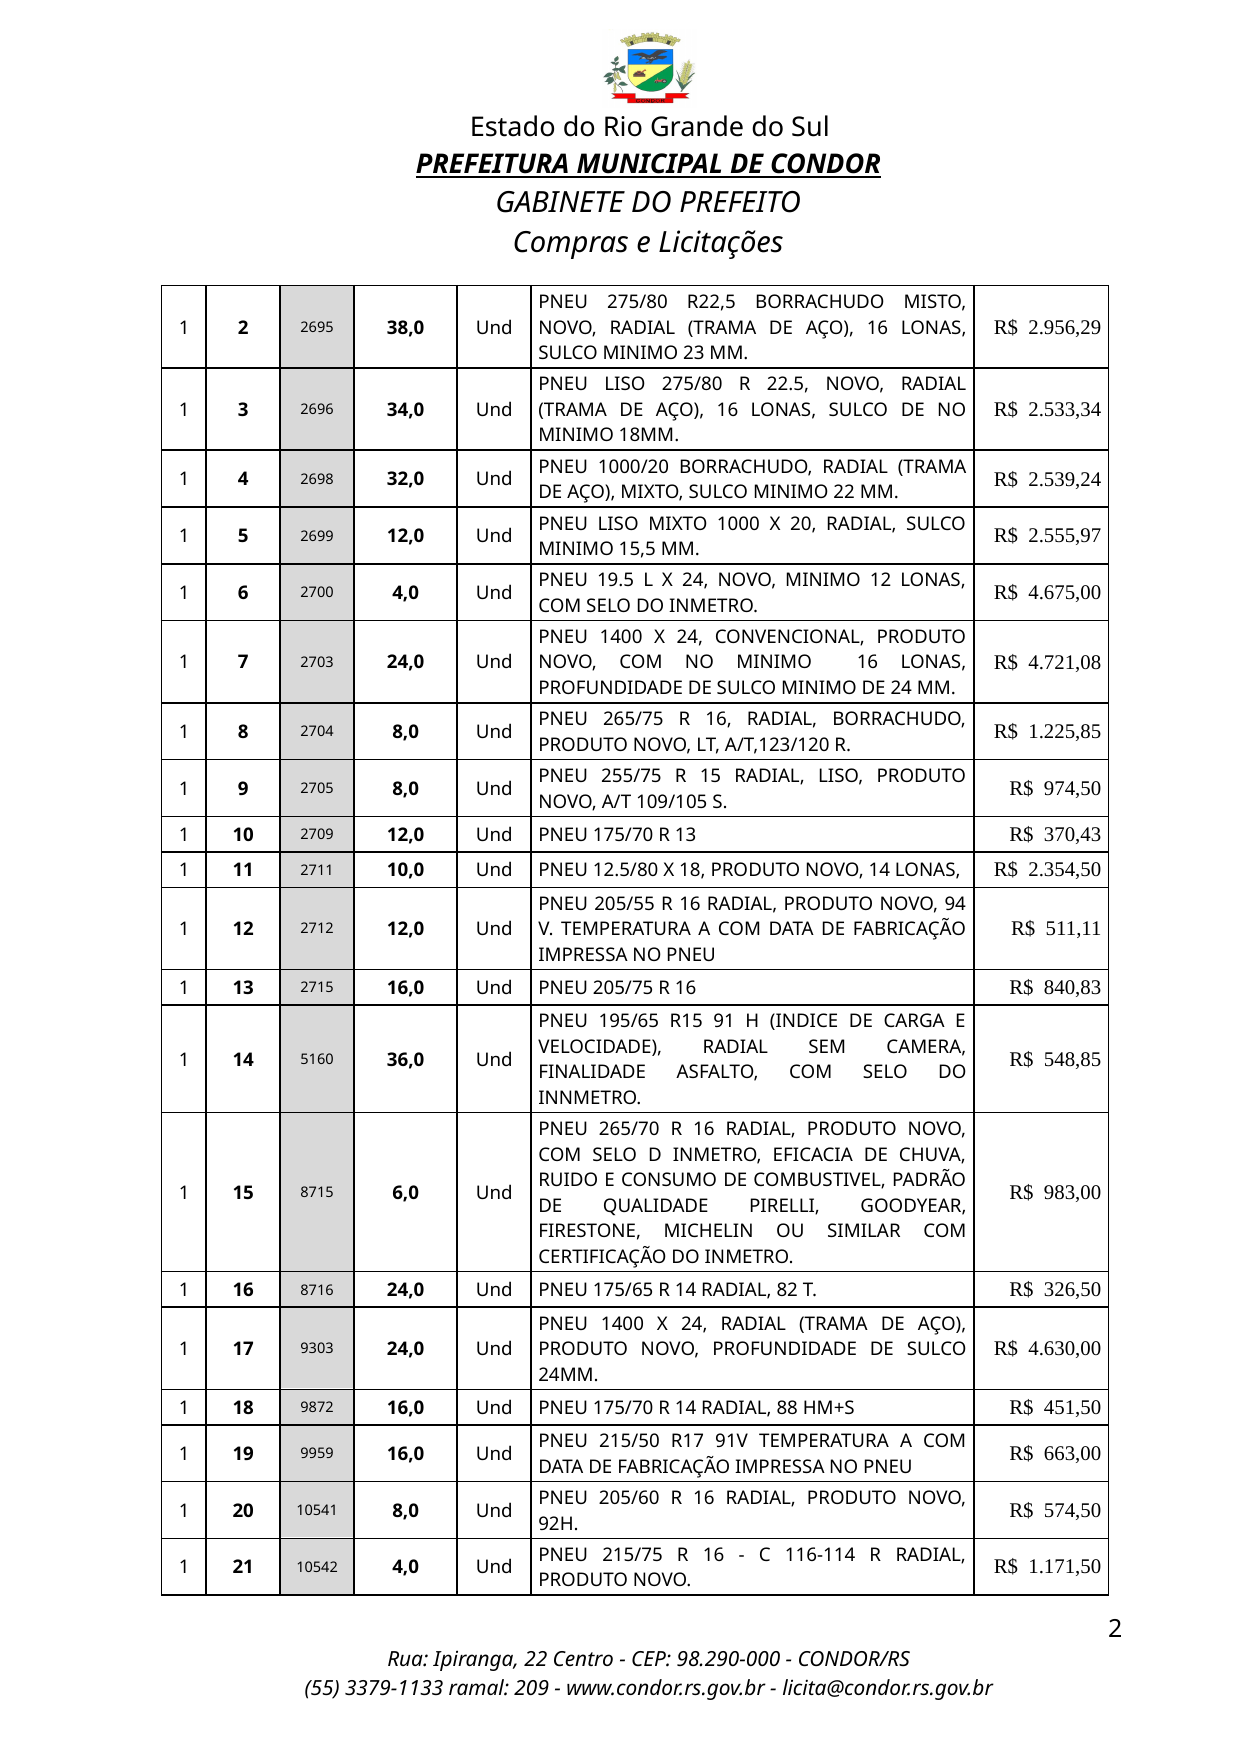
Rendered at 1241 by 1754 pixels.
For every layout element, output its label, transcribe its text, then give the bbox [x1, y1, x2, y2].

table_cell R$ 2.354,50 [975, 853, 1108, 886]
table_cell R$ 370,43 [975, 817, 1108, 851]
table_cell 1 [162, 970, 205, 1004]
table_cell 1 [162, 508, 205, 563]
table_cell 16,0 [355, 970, 456, 1004]
table_cell R$ 1.171,50 [975, 1539, 1108, 1594]
table_cell PNEU 205/60 R 16 RADIAL, PRODUTO NOVO, 92H. [532, 1482, 973, 1537]
table_cell 2696 [281, 369, 353, 449]
table_cell 2704 [281, 704, 353, 759]
table_cell 1 [162, 286, 205, 367]
table_cell 16,0 [355, 1390, 456, 1424]
table_cell 16 [207, 1272, 279, 1306]
table_cell 1 [162, 1308, 205, 1388]
table_cell 2695 [281, 286, 353, 367]
table_cell Und [458, 1308, 530, 1388]
table_cell 2698 [281, 451, 353, 506]
table_cell 8,0 [355, 1482, 456, 1537]
table_cell 12,0 [355, 817, 456, 851]
table_cell PNEU 265/70 R 16 RADIAL, PRODUTO NOVO, COM SELO D INMETRO, EFICACIA DE CHUVA, RUIDO E CONSUMO DE COMBUSTIVEL, PADRÃO DE QUALIDADE PIRELLI, GOODYEAR, FIRESTONE, MICHELIN OU SIMILAR COM CERTIFICAÇÃO DO INMETRO. [532, 1113, 973, 1271]
table_cell R$ 2.555,97 [975, 508, 1108, 563]
table_cell Und [458, 704, 530, 759]
table_cell 38,0 [355, 286, 456, 367]
table_cell 6 [207, 565, 279, 620]
table_cell Und [458, 508, 530, 563]
table_cell R$ 2.956,29 [975, 286, 1108, 367]
table_cell 1 [162, 1539, 205, 1594]
table_cell Und [458, 888, 530, 969]
table_cell 4,0 [355, 1539, 456, 1594]
table_cell 8716 [281, 1272, 353, 1306]
table_cell R$ 4.675,00 [975, 565, 1108, 620]
table_cell 10542 [281, 1539, 353, 1594]
table_cell 5 [207, 508, 279, 563]
table_cell R$ 511,11 [975, 888, 1108, 969]
table_cell Und [458, 970, 530, 1004]
table_cell PNEU 1400 X 24, CONVENCIONAL, PRODUTO NOVO, COM NO MINIMO 16 LONAS, PROFUNDIDADE DE SULCO MINIMO DE 24 MM. [532, 621, 973, 702]
table_cell PNEU 275/80 R22,5 BORRACHUDO MISTO, NOVO, RADIAL (TRAMA DE AÇO), 16 LONAS, SULCO MINIMO 23 MM. [532, 286, 973, 367]
table_cell Und [458, 1006, 530, 1112]
table_cell 1 [162, 621, 205, 702]
table_cell 12,0 [355, 508, 456, 563]
table_cell 4,0 [355, 565, 456, 620]
table_cell PNEU 195/65 R15 91 H (INDICE DE CARGA E VELOCIDADE), RADIAL SEM CAMERA, FINALIDADE ASFALTO, COM SELO DO INNMETRO. [532, 1006, 973, 1112]
table_cell 1 [162, 1272, 205, 1306]
table_cell 18 [207, 1390, 279, 1424]
table_cell 2699 [281, 508, 353, 563]
table_cell PNEU 205/75 R 16 [532, 970, 973, 1004]
table_cell R$ 840,83 [975, 970, 1108, 1004]
table_cell R$ 574,50 [975, 1482, 1108, 1537]
table_cell 12 [207, 888, 279, 969]
table_cell 21 [207, 1539, 279, 1594]
table_cell PNEU 175/65 R 14 RADIAL, 82 T. [532, 1272, 973, 1306]
table_cell 1 [162, 565, 205, 620]
table_cell 8 [207, 704, 279, 759]
table_cell 32,0 [355, 451, 456, 506]
table_cell R$ 2.539,24 [975, 451, 1108, 506]
table_cell PNEU 175/70 R 13 [532, 817, 973, 851]
table_cell 36,0 [355, 1006, 456, 1112]
table_cell 1 [162, 1426, 205, 1481]
table_cell Und [458, 621, 530, 702]
table_cell Und [458, 1390, 530, 1424]
table_cell PNEU 255/75 R 15 RADIAL, LISO, PRODUTO NOVO, A/T 109/105 S. [532, 760, 973, 816]
table_cell PNEU 215/50 R17 91V TEMPERATURA A COM DATA DE FABRICAÇÃO IMPRESSA NO PNEU [532, 1426, 973, 1481]
table_cell 24,0 [355, 621, 456, 702]
table_cell 1 [162, 817, 205, 851]
table_cell Und [458, 1113, 530, 1271]
table_cell Und [458, 853, 530, 886]
table_cell 14 [207, 1006, 279, 1112]
table_cell 1 [162, 853, 205, 886]
table_cell 10,0 [355, 853, 456, 886]
table_cell R$ 548,85 [975, 1006, 1108, 1112]
table_cell 3 [207, 369, 279, 449]
table_cell R$ 2.533,34 [975, 369, 1108, 449]
table_cell PNEU LISO MIXTO 1000 X 20, RADIAL, SULCO MINIMO 15,5 MM. [532, 508, 973, 563]
table_cell PNEU 265/75 R 16, RADIAL, BORRACHUDO, PRODUTO NOVO, LT, A/T,123/120 R. [532, 704, 973, 759]
table_cell Und [458, 817, 530, 851]
table_cell 1 [162, 1006, 205, 1112]
table_cell 17 [207, 1308, 279, 1388]
table_cell PNEU 19.5 L X 24, NOVO, MINIMO 12 LONAS, COM SELO DO INMETRO. [532, 565, 973, 620]
table_cell 8,0 [355, 704, 456, 759]
table_cell Und [458, 369, 530, 449]
table_cell 12,0 [355, 888, 456, 969]
table_cell 2 [207, 286, 279, 367]
table_cell 1 [162, 888, 205, 969]
table_cell 24,0 [355, 1272, 456, 1306]
table_cell 20 [207, 1482, 279, 1537]
table_cell R$ 451,50 [975, 1390, 1108, 1424]
table_cell 8,0 [355, 760, 456, 816]
table_cell 7 [207, 621, 279, 702]
table_cell PNEU 175/70 R 14 RADIAL, 88 HM+S [532, 1390, 973, 1424]
table_cell 10 [207, 817, 279, 851]
table_cell 1 [162, 1390, 205, 1424]
table_cell 1 [162, 451, 205, 506]
table_cell 2709 [281, 817, 353, 851]
table_cell PNEU 1400 X 24, RADIAL (TRAMA DE AÇO), PRODUTO NOVO, PROFUNDIDADE DE SULCO 24MM. [532, 1308, 973, 1388]
table_cell 19 [207, 1426, 279, 1481]
table_cell R$ 974,50 [975, 760, 1108, 816]
table_cell 24,0 [355, 1308, 456, 1388]
table_cell R$ 983,00 [975, 1113, 1108, 1271]
table_cell 2700 [281, 565, 353, 620]
table_cell 2711 [281, 853, 353, 886]
table_cell 13 [207, 970, 279, 1004]
table_cell 2715 [281, 970, 353, 1004]
table_cell Und [458, 1426, 530, 1481]
table_cell 9959 [281, 1426, 353, 1481]
table_cell Und [458, 1539, 530, 1594]
table_cell 34,0 [355, 369, 456, 449]
table_cell Und [458, 1272, 530, 1306]
table_cell Und [458, 760, 530, 816]
table_cell 9872 [281, 1390, 353, 1424]
table_cell R$ 663,00 [975, 1426, 1108, 1481]
table_cell 1 [162, 704, 205, 759]
table_cell 4 [207, 451, 279, 506]
table_cell 1 [162, 760, 205, 816]
table_cell Und [458, 1482, 530, 1537]
table_cell R$ 4.630,00 [975, 1308, 1108, 1388]
table_cell 9303 [281, 1308, 353, 1388]
table_cell Und [458, 565, 530, 620]
table_cell 2703 [281, 621, 353, 702]
table_cell R$ 326,50 [975, 1272, 1108, 1306]
table_cell PNEU LISO 275/80 R 22.5, NOVO, RADIAL (TRAMA DE AÇO), 16 LONAS, SULCO DE NO MINIMO 18MM. [532, 369, 973, 449]
table_cell 1 [162, 369, 205, 449]
table_cell 5160 [281, 1006, 353, 1112]
table_cell 2705 [281, 760, 353, 816]
table_cell 16,0 [355, 1426, 456, 1481]
table_cell 2712 [281, 888, 353, 969]
table_cell 1 [162, 1113, 205, 1271]
table_cell Und [458, 451, 530, 506]
table_cell PNEU 205/55 R 16 RADIAL, PRODUTO NOVO, 94 V. TEMPERATURA A COM DATA DE FABRICAÇÃO IMPRESSA NO PNEU [532, 888, 973, 969]
table_cell 11 [207, 853, 279, 886]
table_cell 9 [207, 760, 279, 816]
table_cell 10541 [281, 1482, 353, 1537]
table_cell 8715 [281, 1113, 353, 1271]
table_cell PNEU 215/75 R 16 - C 116-114 R RADIAL, PRODUTO NOVO. [532, 1539, 973, 1594]
table_cell Und [458, 286, 530, 367]
table_cell 1 [162, 1482, 205, 1537]
table_cell R$ 1.225,85 [975, 704, 1108, 759]
table_cell PNEU 12.5/80 X 18, PRODUTO NOVO, 14 LONAS, [532, 853, 973, 886]
table_cell R$ 4.721,08 [975, 621, 1108, 702]
table_cell PNEU 1000/20 BORRACHUDO, RADIAL (TRAMA DE AÇO), MIXTO, SULCO MINIMO 22 MM. [532, 451, 973, 506]
table_cell 15 [207, 1113, 279, 1271]
table_cell 6,0 [355, 1113, 456, 1271]
